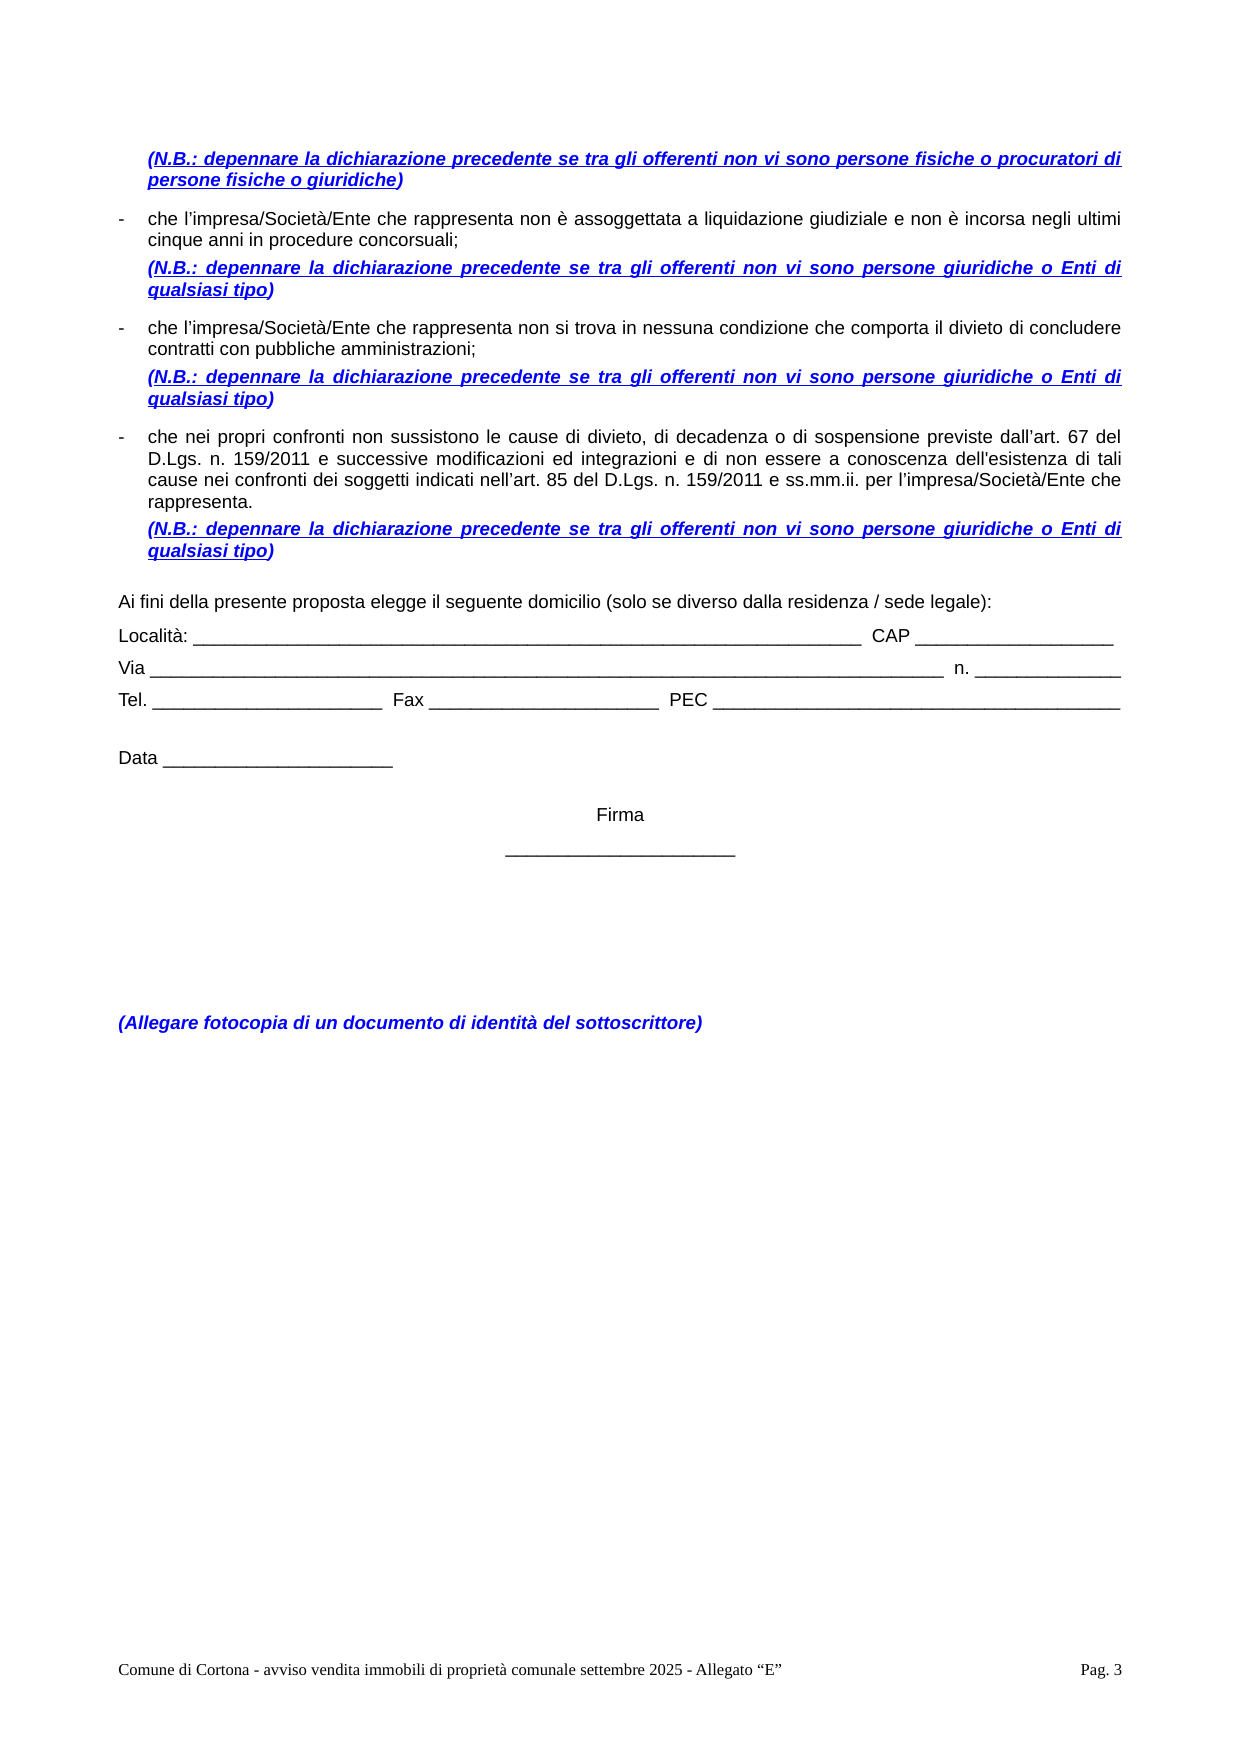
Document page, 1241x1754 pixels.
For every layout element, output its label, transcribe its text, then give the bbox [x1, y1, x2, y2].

text - che l’impresa/Società/Ente che rappresenta non si trova in nessuna condizione che comporta il divieto di concludere contratti con pubbliche amministrazioni; [118, 317, 1122, 360]
text (N.B.: depennare la dichiarazione precedente se tra gli offerenti non vi sono persone fisiche o procuratori di persone fisiche o giuridiche) [148, 148, 1122, 191]
text (N.B.: depennare la dichiarazione precedente se tra gli offerenti non vi sono persone giuridiche o Enti di qualsiasi tipo) [148, 366, 1122, 409]
text Tel. ______________________ Fax ______________________ PEC _______________________________________ [118, 689, 1122, 711]
text (N.B.: depennare la dichiarazione precedente se tra gli offerenti non vi sono persone giuridiche o Enti di qualsiasi tipo) [148, 518, 1122, 561]
text Data ______________________ [118, 746, 1122, 768]
text - che l’impresa/Società/Ente che rappresenta non è assoggettata a liquidazione giudiziale e non è incorsa negli ultimi cinque anni in procedure concorsuali; [118, 207, 1122, 251]
text ______________________ [118, 836, 1122, 858]
text Firma [118, 804, 1122, 825]
text (Allegare fotocopia di un documento di identità del sottoscrittore) [118, 1012, 1122, 1034]
text - che nei propri confronti non sussistono le cause di divieto, di decadenza o di sospensione previste dall’art. 67 del D.Lgs. n. 159/2011 e successive modificazioni ed integrazioni e di non essere a conoscenza dell'esistenza di tali cause nei confronti dei soggetti indicati nell’art. 85 del D.Lgs. n. 159/2011 e ss.mm.ii. per l’impresa/Società/Ente che rappresenta. [118, 426, 1122, 512]
text Via ____________________________________________________________________________ n. ______________ [118, 657, 1122, 678]
text Ai fini della presente proposta elegge il seguente domicilio (solo se diverso dalla residenza / sede legale): [118, 591, 1122, 612]
text Località: ________________________________________________________________ CAP ___________________ [118, 624, 1122, 646]
text (N.B.: depennare la dichiarazione precedente se tra gli offerenti non vi sono persone giuridiche o Enti di qualsiasi tipo) [148, 257, 1122, 300]
